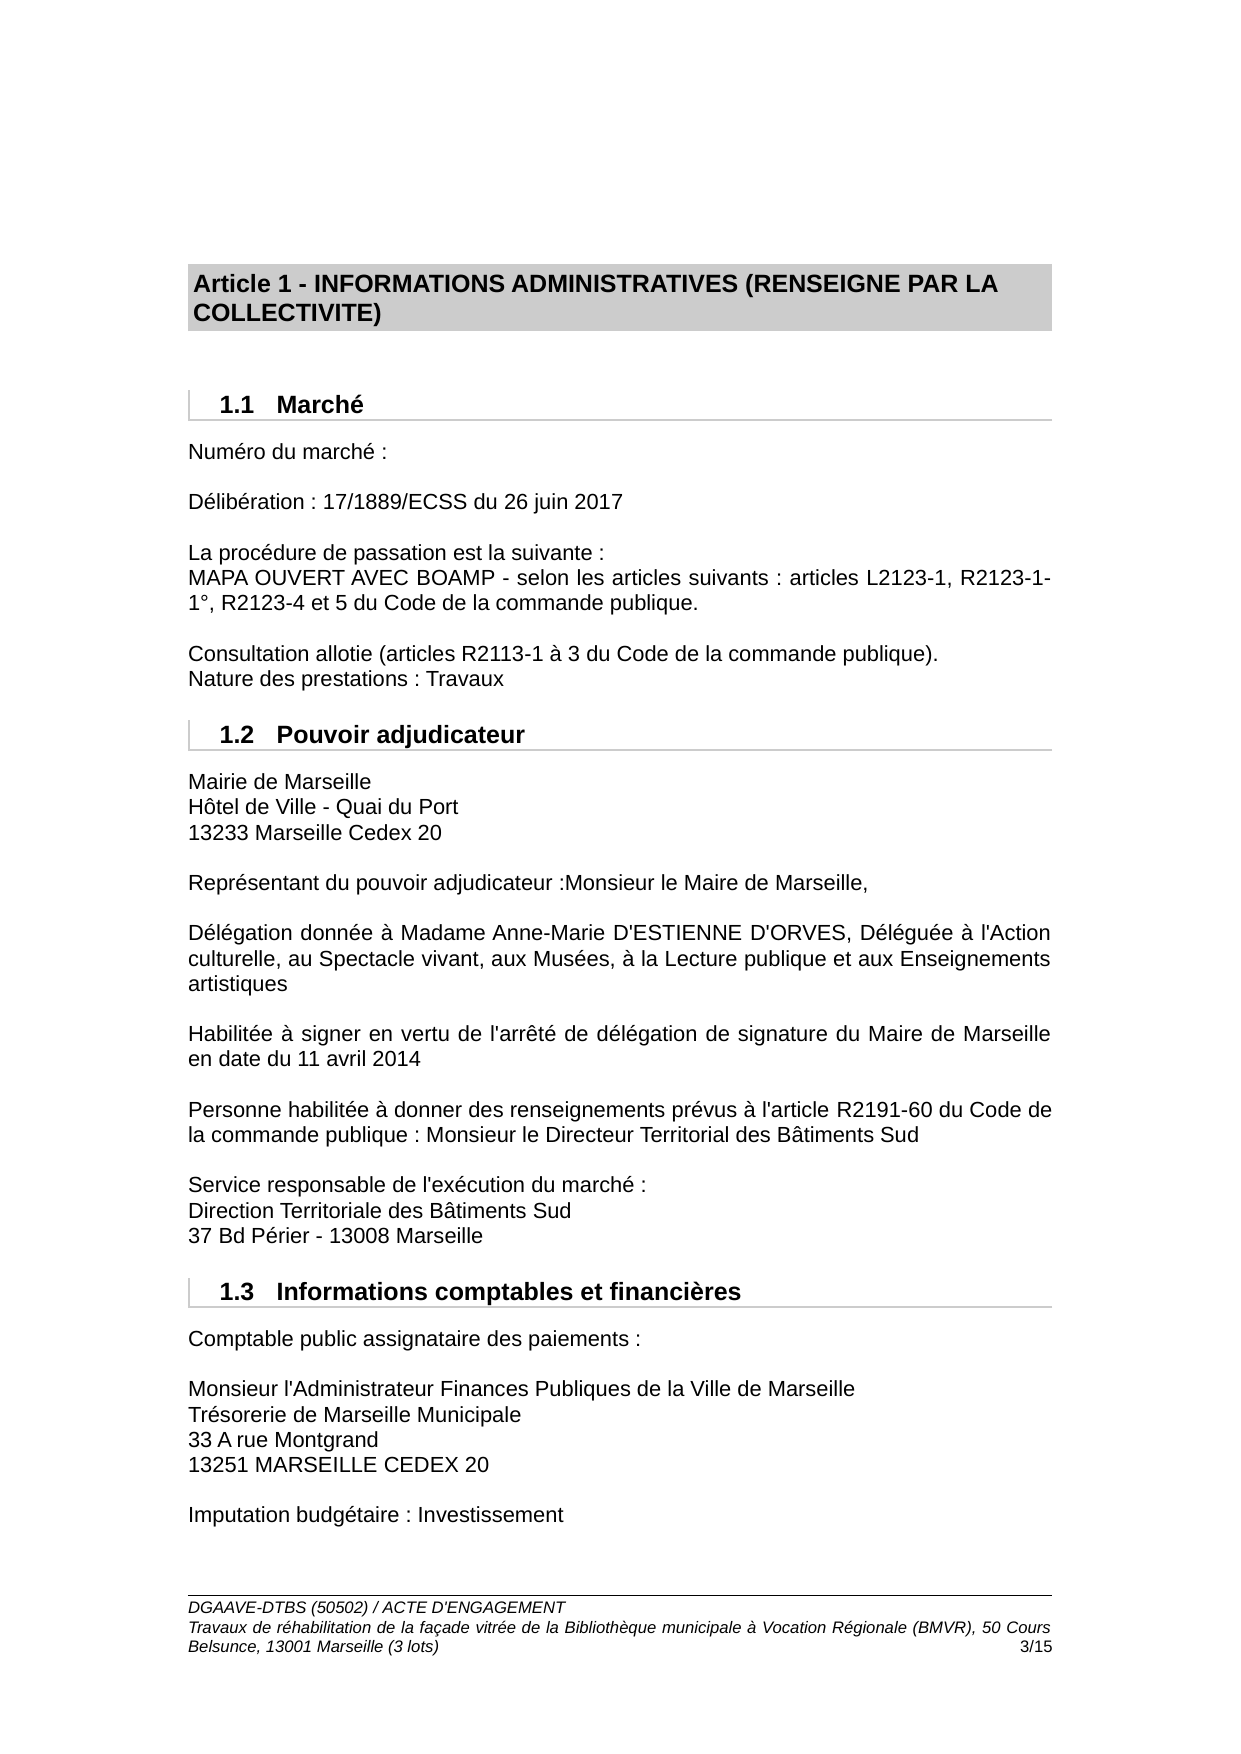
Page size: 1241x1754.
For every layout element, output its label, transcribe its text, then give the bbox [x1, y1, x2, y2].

text Comptable public assignataire des paiements : [188, 1326, 1052, 1351]
text 13251 MARSEILLE CEDEX 20 [188, 1452, 1052, 1477]
subtitle INFORMATIONS ADMINISTRATIVES (RENSEIGNE PAR LA COLLECTIVITE) [190, 266, 1050, 329]
text Hôtel de Ville - Quai du Port [188, 794, 1052, 819]
text La procédure de passation est la suivante : [188, 540, 1052, 565]
text Délibération : 17/1889/ECSS du 26 juin 2017 [188, 489, 1052, 514]
text Numéro du marché : [188, 439, 1052, 464]
text Monsieur l'Administrateur Finances Publiques de la Ville de Marseille [188, 1376, 1052, 1402]
text Représentant du pouvoir adjudicateur :Monsieur le Maire de Marseille, [188, 870, 1052, 895]
text MAPA OUVERT AVEC BOAMP - selon les articles suivants : articles L2123-1, R2123-1-1°, R2123-4 et 5 du Code de la commande publique. [188, 565, 1052, 615]
text 33 A rue Montgrand [188, 1427, 1052, 1452]
text Habilitée à signer en vertu de l'arrêté de délégation de signature du Maire de Marseille en date du 11 avril 2014 [188, 1021, 1052, 1071]
subtitle Informations comptables et financières [188, 1277, 1052, 1306]
text Service responsable de l'exécution du marché : [188, 1172, 1052, 1197]
text Imputation budgétaire : Investissement [188, 1502, 1052, 1528]
text Direction Territoriale des Bâtiments Sud [188, 1197, 1052, 1223]
text Nature des prestations : Travaux [188, 666, 1052, 691]
subtitle Marché [190, 390, 1052, 419]
text 37 Bd Périer - 13008 Marseille [188, 1223, 1052, 1248]
subtitle Pouvoir adjudicateur [190, 720, 1052, 749]
text Consultation allotie (articles R2113-1 à 3 du Code de la commande publique). [188, 641, 1052, 666]
text Trésorerie de Marseille Municipale [188, 1402, 1052, 1427]
text Personne habilitée à donner des renseignements prévus à l'article R2191-60 du Code de la commande publique : Monsieur le Directeur Territorial des Bâtiments Sud [188, 1097, 1052, 1147]
text 13233 Marseille Cedex 20 [188, 819, 1052, 844]
text Mairie de Marseille [188, 769, 1052, 794]
text Délégation donnée à Madame Anne-Marie D'ESTIENNE D'ORVES, Déléguée à l'Action culturelle, au Spectacle vivant, aux Musées, à la Lecture publique et aux Enseignements artistiques [188, 920, 1052, 996]
